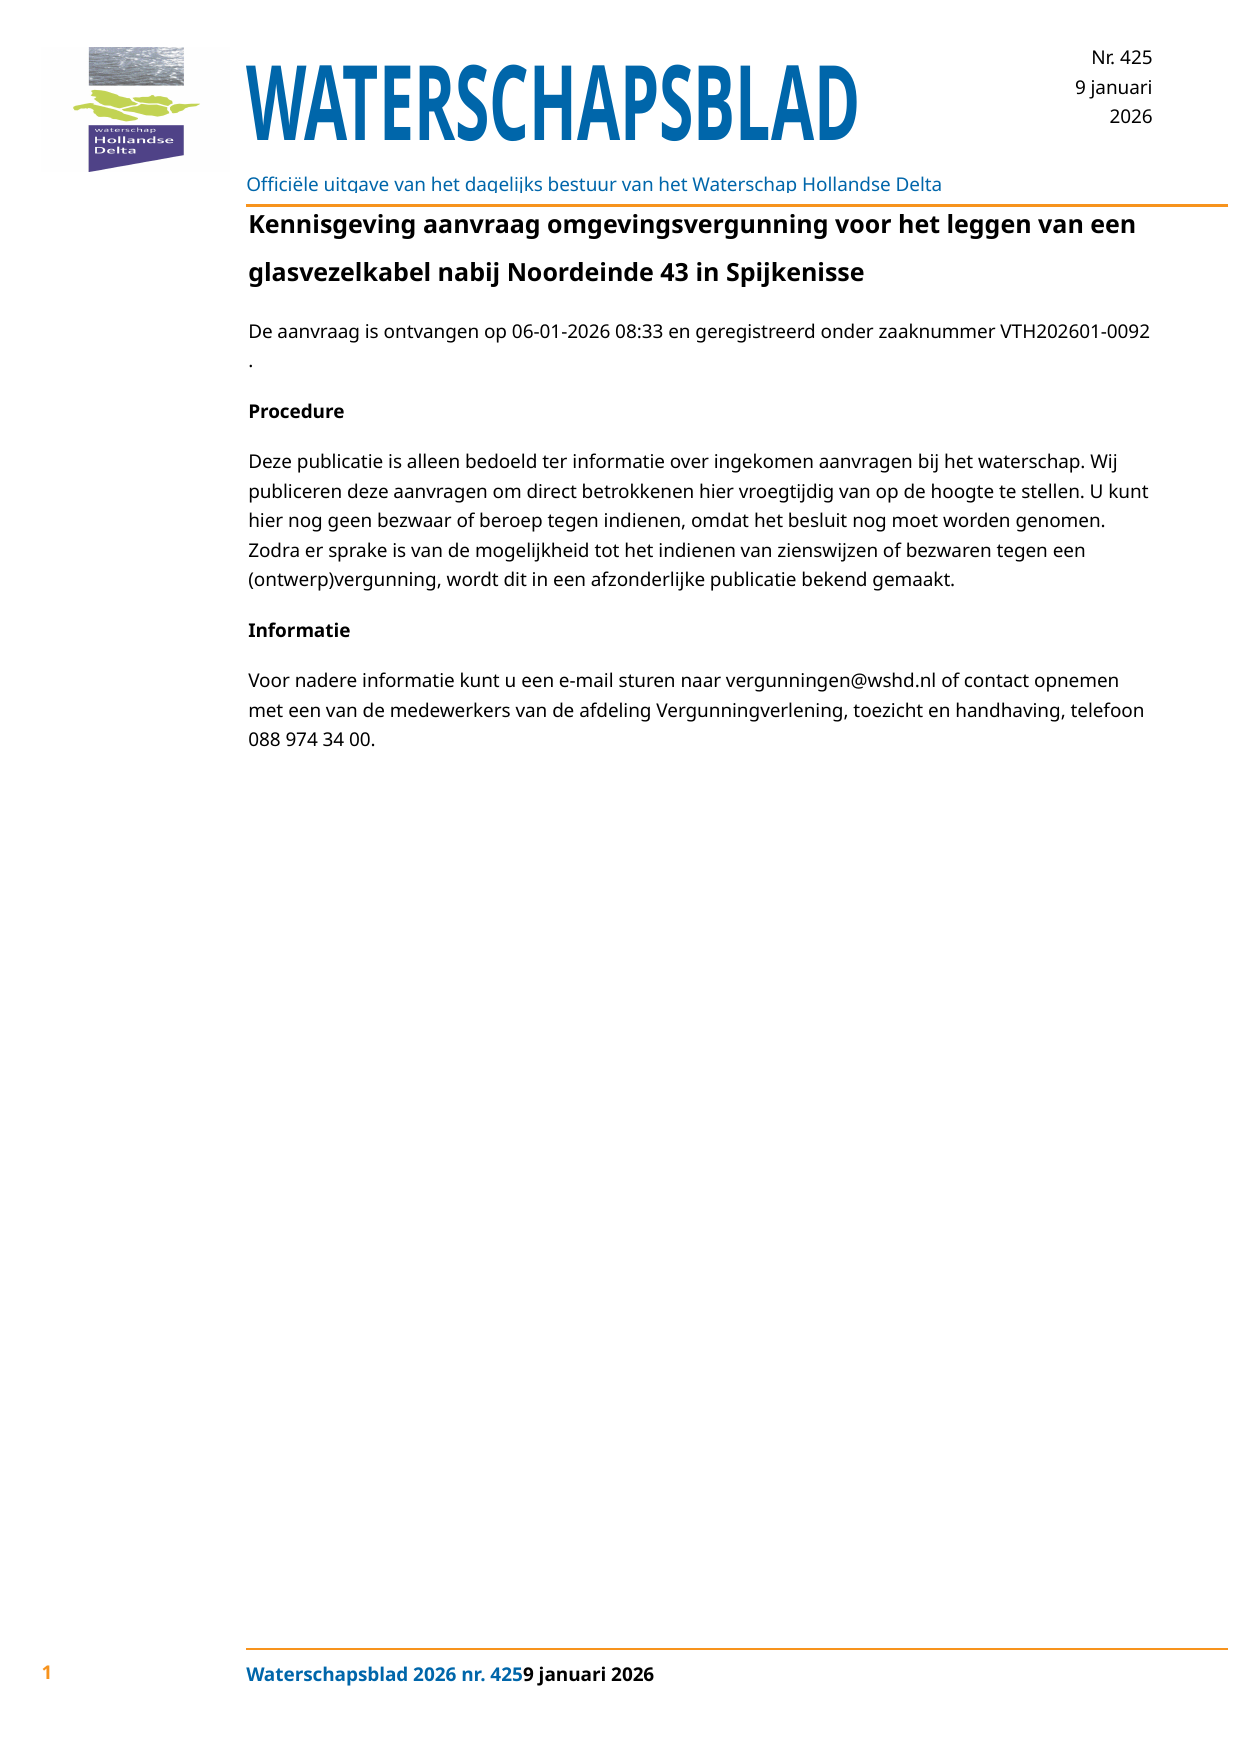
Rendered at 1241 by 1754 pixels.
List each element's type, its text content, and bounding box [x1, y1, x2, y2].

picture [41, 47, 231, 172]
text Procedure [248, 398, 1152, 424]
text Kennisgeving aanvraag omgevingsvergunning voor het leggen van een glasvezelkabel nabij Noordeinde 43 in Spijkenisse [248, 207, 1152, 288]
text Voor nadere informatie kunt u een e-mail sturen naar vergunningen@wshd.nl of contact opnemen met een van de medewerkers van de afdeling Vergunningverlening, toezicht en handhaving, telefoon 088 974 34 00. [248, 667, 1152, 752]
text Informatie [248, 617, 1152, 643]
text Deze publicatie is alleen bedoeld ter informatie over ingekomen aanvragen bij het waterschap. Wij publiceren deze aanvragen om direct betrokkenen hier vroegtijdig van op de hoogte te stellen. U kunt hier nog geen bezwaar of beroep tegen indienen, omdat het besluit nog moet worden genomen. Zodra er sprake is van de mogelijkheid tot het indienen van zienswijzen of bezwaren tegen een (ontwerp)vergunning, wordt dit in een afzonderlijke publicatie bekend gemaakt. [248, 448, 1152, 592]
text De aanvraag is ontvangen op 06-01-2026 08:33 en geregistreerd onder zaaknummer VTH202601-0092 . [248, 318, 1152, 373]
